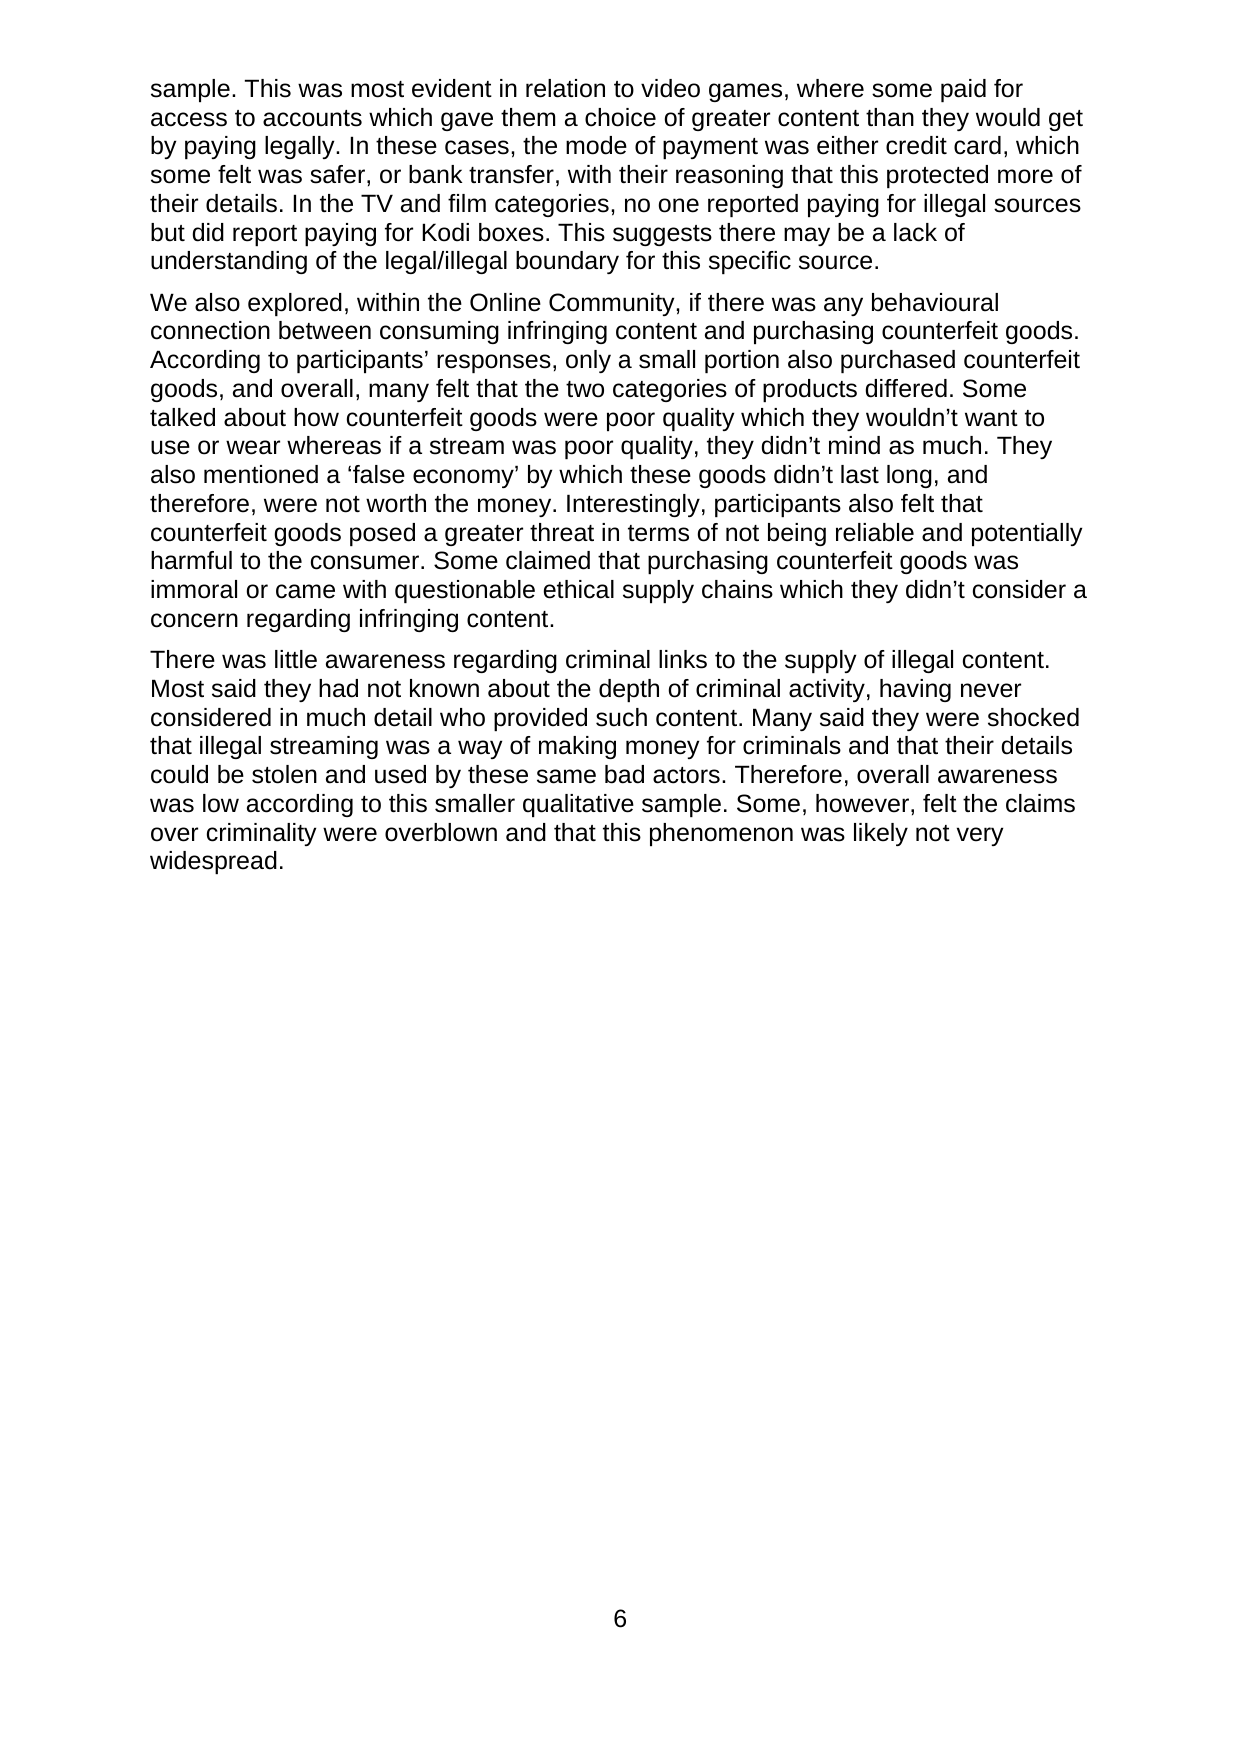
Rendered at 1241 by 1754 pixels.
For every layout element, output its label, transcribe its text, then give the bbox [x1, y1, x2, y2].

text We also explored, within the Online Community, if there was any behavioural connection between consuming infringing content and purchasing counterfeit goods. According to participants’ responses, only a small portion also purchased counterfeit goods, and overall, many felt that the two categories of products differed. Some talked about how counterfeit goods were poor quality which they wouldn’t want to use or wear whereas if a stream was poor quality, they didn’t mind as much. They also mentioned a ‘false economy’ by which these goods didn’t last long, and therefore, were not worth the money. Interestingly, participants also felt that counterfeit goods posed a greater threat in terms of not being reliable and potentially harmful to the consumer. Some claimed that purchasing counterfeit goods was immoral or came with questionable ethical supply chains which they didn’t consider a concern regarding infringing content. [150, 287, 1090, 632]
text There was little awareness regarding criminal links to the supply of illegal content. Most said they had not known about the depth of criminal activity, having never considered in much detail who provided such content. Many said they were shocked that illegal streaming was a way of making money for criminals and that their details could be stolen and used by these same bad actors. Therefore, overall awareness was low according to this smaller qualitative sample. Some, however, felt the claims over criminality were overblown and that this phenomenon was likely not very widespread. [150, 645, 1090, 875]
text sample. This was most evident in relation to video games, where some paid for access to accounts which gave them a choice of greater content than they would get by paying legally. In these cases, the mode of payment was either credit card, which some felt was safer, or bank transfer, with their reasoning that this protected more of their details. In the TV and film categories, no one reported paying for illegal sources but did report paying for Kodi boxes. This suggests there may be a lack of understanding of the legal/illegal boundary for this specific source. [150, 74, 1090, 275]
